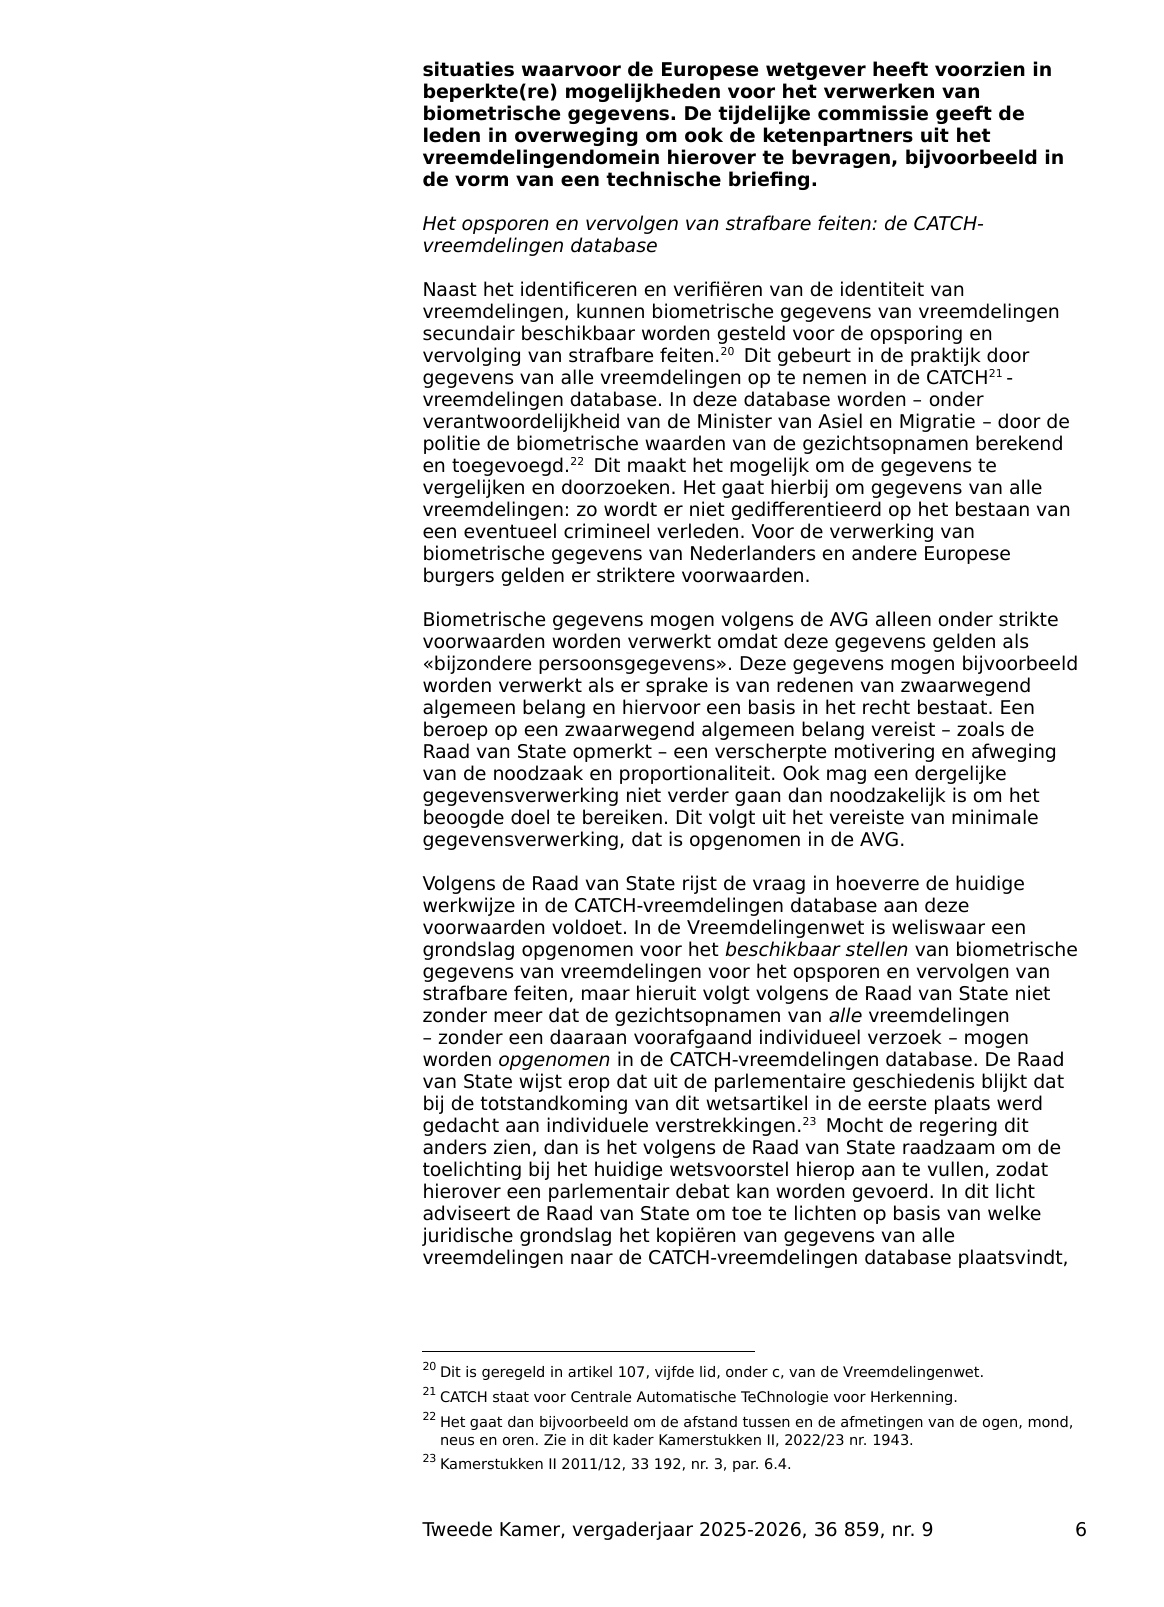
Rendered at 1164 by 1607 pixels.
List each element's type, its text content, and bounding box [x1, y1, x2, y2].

text situaties waarvoor de Europese wetgever heeft voorzien in beperkte(re) mogelijkheden voor het verwerken van biometrische gegevens. De tijdelijke commissie geeft de leden in overweging om ook de ketenpartners uit het vreemdelingendomein hierover te bevragen, bijvoorbeeld in de vorm van een technische briefing. [422, 59, 1087, 191]
text Dit is geregeld in artikel 107, vijfde lid, onder c, van de Vreemdelingenwet. [422, 1360, 1087, 1382]
text Naast het identificeren en verifiëren van de identiteit van vreemdelingen, kunnen biometrische gegevens van vreemdelingen secundair beschikbaar worden gesteld voor de opsporing en vervolging van strafbare feiten. Dit gebeurt in de praktijk door gegevens van alle vreemdelingen op te nemen in de CATCH-vreemdelingen database. In deze database worden – onder verantwoordelijkheid van de Minister van Asiel en Migratie – door de politie de biometrische waarden van de gezichtsopnamen berekend en toegevoegd. Dit maakt het mogelijk om de gegevens te vergelijken en doorzoeken. Het gaat hierbij om gegevens van alle vreemdelingen: zo wordt er niet gedifferentieerd op het bestaan van een eventueel crimineel verleden. Voor de verwerking van biometrische gegevens van Nederlanders en andere Europese burgers gelden er striktere voorwaarden. [422, 279, 1087, 587]
text Biometrische gegevens mogen volgens de AVG alleen onder strikte voorwaarden worden verwerkt omdat deze gegevens gelden als «bijzondere persoonsgegevens». Deze gegevens mogen bijvoorbeeld worden verwerkt als er sprake is van redenen van zwaarwegend algemeen belang en hiervoor een basis in het recht bestaat. Een beroep op een zwaarwegend algemeen belang vereist – zoals de Raad van State opmerkt – een verscherpte motivering en afweging van de noodzaak en proportionaliteit. Ook mag een dergelijke gegevensverwerking niet verder gaan dan noodzakelijk is om het beoogde doel te bereiken. Dit volgt uit het vereiste van minimale gegevensverwerking, dat is opgenomen in de AVG. [422, 609, 1087, 851]
subtitle Het opsporen en vervolgen van strafbare feiten: de CATCH-vreemdelingen database [422, 213, 1087, 257]
text Kamerstukken II 2011/12, 33 192, nr. 3, par. 6.4. [422, 1452, 1087, 1474]
text Het gaat dan bijvoorbeeld om de afstand tussen en de afmetingen van de ogen, mond, neus en oren. Zie in dit kader Kamerstukken II, 2022/23 nr. 1943. [422, 1410, 1087, 1449]
text CATCH staat voor Centrale Automatische TeChnologie voor Herkenning. [422, 1385, 1087, 1407]
text Volgens de Raad van State rijst de vraag in hoeverre de huidige werkwijze in de CATCH-vreemdelingen database aan deze voorwaarden voldoet. In de Vreemdelingenwet is weliswaar een grondslag opgenomen voor het beschikbaar stellen van biometrische gegevens van vreemdelingen voor het opsporen en vervolgen van strafbare feiten, maar hieruit volgt volgens de Raad van State niet zonder meer dat de gezichtsopnamen van alle vreemdelingen – zonder een daaraan voorafgaand individueel verzoek – mogen worden opgenomen in de CATCH-vreemdelingen database. De Raad van State wijst erop dat uit de parlementaire geschiedenis blijkt dat bij de totstandkoming van dit wetsartikel in de eerste plaats werd gedacht aan individuele verstrekkingen. Mocht de regering dit anders zien, dan is het volgens de Raad van State raadzaam om de toelichting bij het huidige wetsvoorstel hierop aan te vullen, zodat hierover een parlementair debat kan worden gevoerd. In dit licht adviseert de Raad van State om toe te lichten op basis van welke juridische grondslag het kopiëren van gegevens van alle vreemdelingen naar de CATCH-vreemdelingen database plaatsvindt, [422, 873, 1087, 1269]
